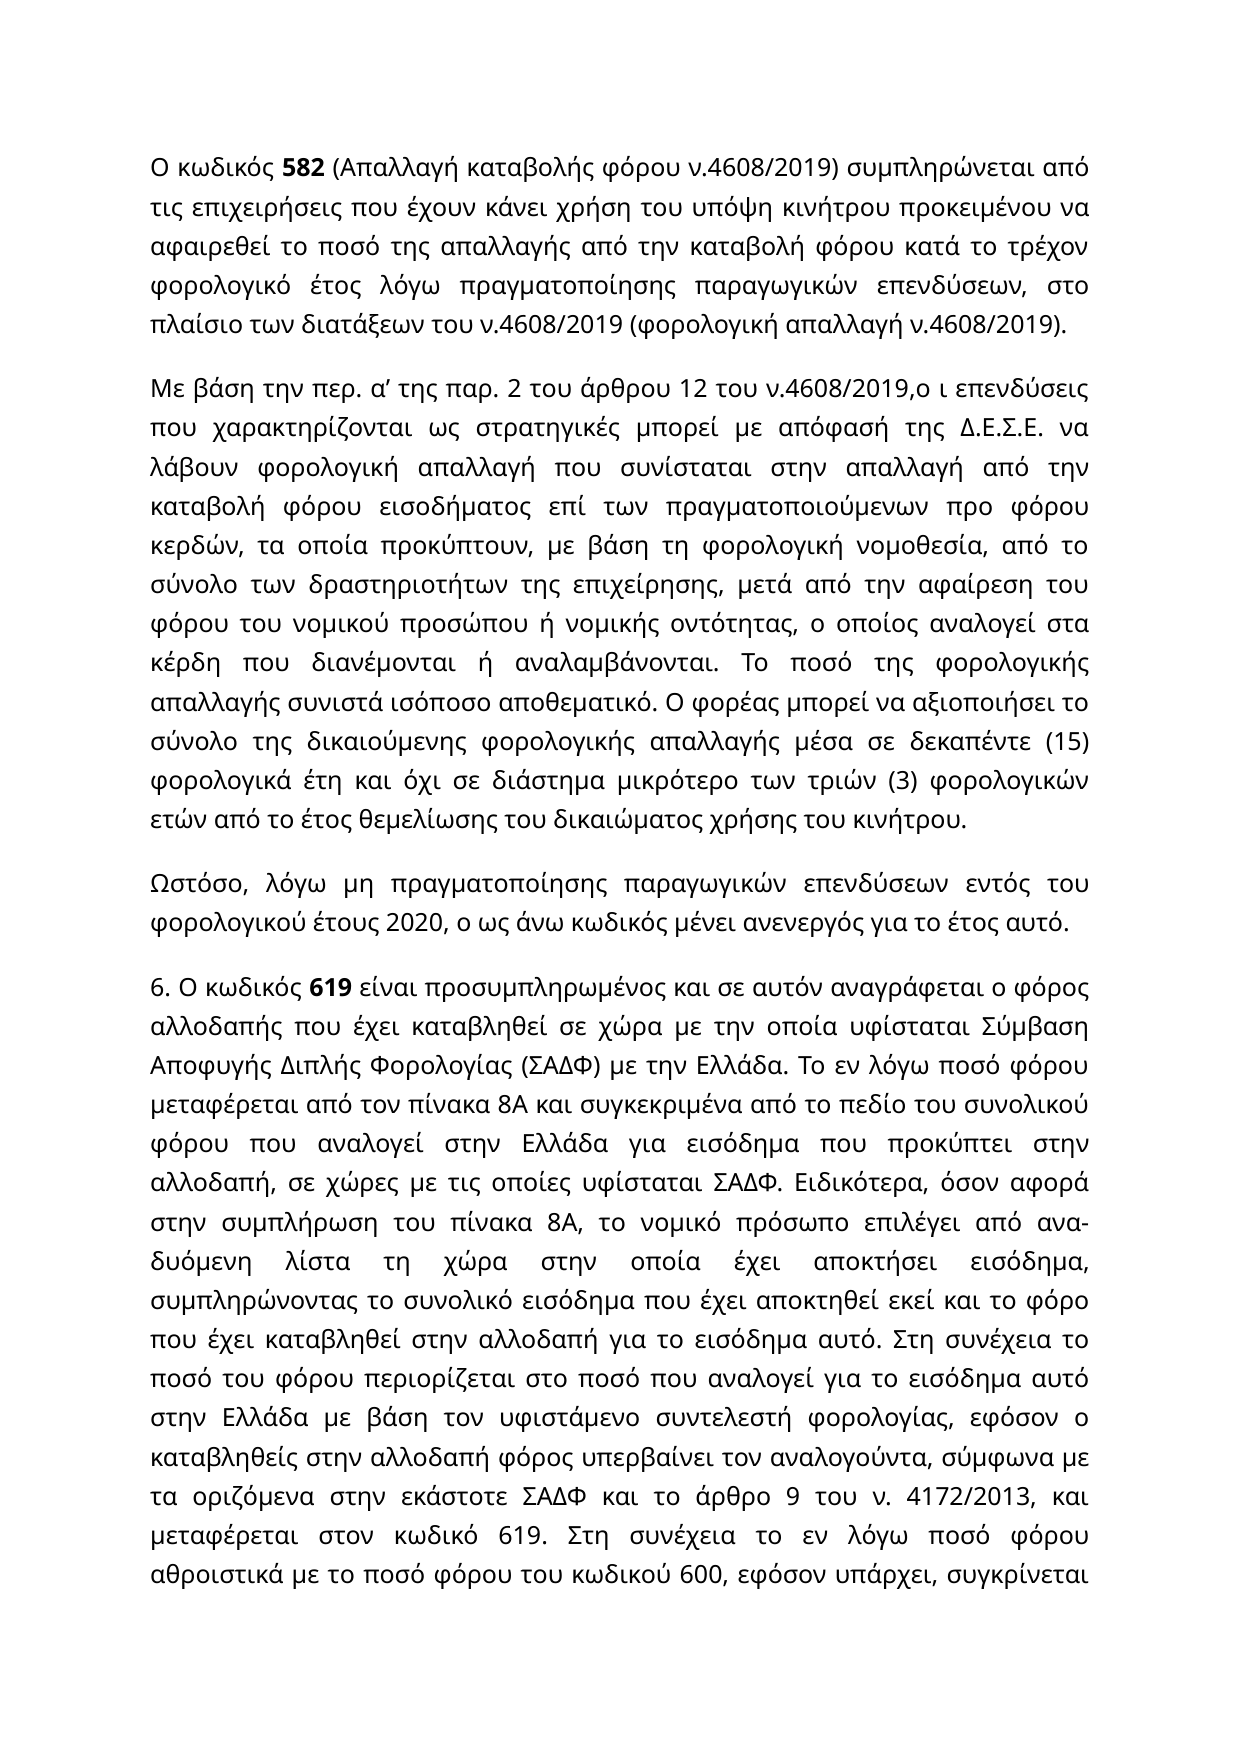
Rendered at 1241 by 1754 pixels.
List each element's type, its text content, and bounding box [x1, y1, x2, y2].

text Ωστόσο, λόγω μη πραγματοποίησης παραγωγικών επενδύσεων εντός του φορολογικού έτους 2020, ο ως άνω κωδικός μένει ανενεργός για το έτος αυτό. [150, 866, 1090, 939]
text Ο κωδικός 582 (Απαλλαγή καταβολής φόρου ν.4608/2019) συμπληρώνεται από τις επιχειρήσεις που έχουν κάνει χρήση του υπόψη κινήτρου προκειμένου να αφαιρεθεί το ποσό της απαλλαγής από την καταβολή φόρου κατά το τρέχον φορολογικό έτος λόγω πραγματοποίησης παραγωγικών επενδύσεων, στο πλαίσιο των διατάξεων του ν.4608/2019 (φορολογική απαλλαγή ν.4608/2019). [150, 150, 1090, 341]
text 6. Ο κωδικός 619 είναι προσυμπληρωμένος και σε αυτόν αναγράφεται ο φόρος αλλοδαπής που έχει καταβληθεί σε χώρα με την οποία υφίσταται Σύμβαση Αποφυγής Διπλής Φορολογίας (ΣΑΔΦ) με την Ελλάδα. Το εν λόγω ποσό φόρου μεταφέρεται από τον πίνακα 8Α και συγκεκριμένα από το πεδίο του συνολικού φόρου που αναλογεί στην Ελλάδα για εισόδημα που προκύπτει στην αλλοδαπή, σε χώρες με τις οποίες υφίσταται ΣΑΔΦ. Ειδικότερα, όσον αφορά στην συμπλήρωση του πίνακα 8Α, το νομικό πρόσωπο επιλέγει από ανα- δυόμενη λίστα τη χώρα στην οποία έχει αποκτήσει εισόδημα, συμπληρώνοντας το συνολικό εισόδημα που έχει αποκτηθεί εκεί και το φόρο που έχει καταβληθεί στην αλλοδαπή για το εισόδημα αυτό. Στη συνέχεια το ποσό του φόρου περιορίζεται στο ποσό που αναλογεί για το εισόδημα αυτό στην Ελλάδα με βάση τον υφιστάμενο συντελεστή φορολογίας, εφόσον ο καταβληθείς στην αλλοδαπή φόρος υπερβαίνει τον αναλογούντα, σύμφωνα με τα οριζόμενα στην εκάστοτε ΣΑΔΦ και το άρθρο 9 του ν. 4172/2013, και μεταφέρεται στον κωδικό 619. Στη συνέχεια το εν λόγω ποσό φόρου αθροιστικά με το ποσό φόρου του κωδικού 600, εφόσον υπάρχει, συγκρίνεται [150, 969, 1090, 1591]
text Με βάση την περ. α’ της παρ. 2 του άρθρου 12 του ν.4608/2019,ο ι επενδύσεις που χαρακτηρίζονται ως στρατηγικές μπορεί με απόφασή της Δ.Ε.Σ.Ε. να λάβουν φορολογική απαλλαγή που συνίσταται στην απαλλαγή από την καταβολή φόρου εισοδήματος επί των πραγματοποιούμενων προ φόρου κερδών, τα οποία προκύπτουν, με βάση τη φορολογική νομοθεσία, από το σύνολο των δραστηριοτήτων της επιχείρησης, μετά από την αφαίρεση του φόρου του νομικού προσώπου ή νομικής οντότητας, ο οποίος αναλογεί στα κέρδη που διανέμονται ή αναλαμβάνονται. Το ποσό της φορολογικής απαλλαγής συνιστά ισόποσο αποθεματικό. Ο φορέας μπορεί να αξιοποιήσει το σύνολο της δικαιούμενης φορολογικής απαλλαγής μέσα σε δεκαπέντε (15) φορολογικά έτη και όχι σε διάστημα μικρότερο των τριών (3) φορολογικών ετών από το έτος θεμελίωσης του δικαιώματος χρήσης του κινήτρου. [150, 371, 1090, 836]
